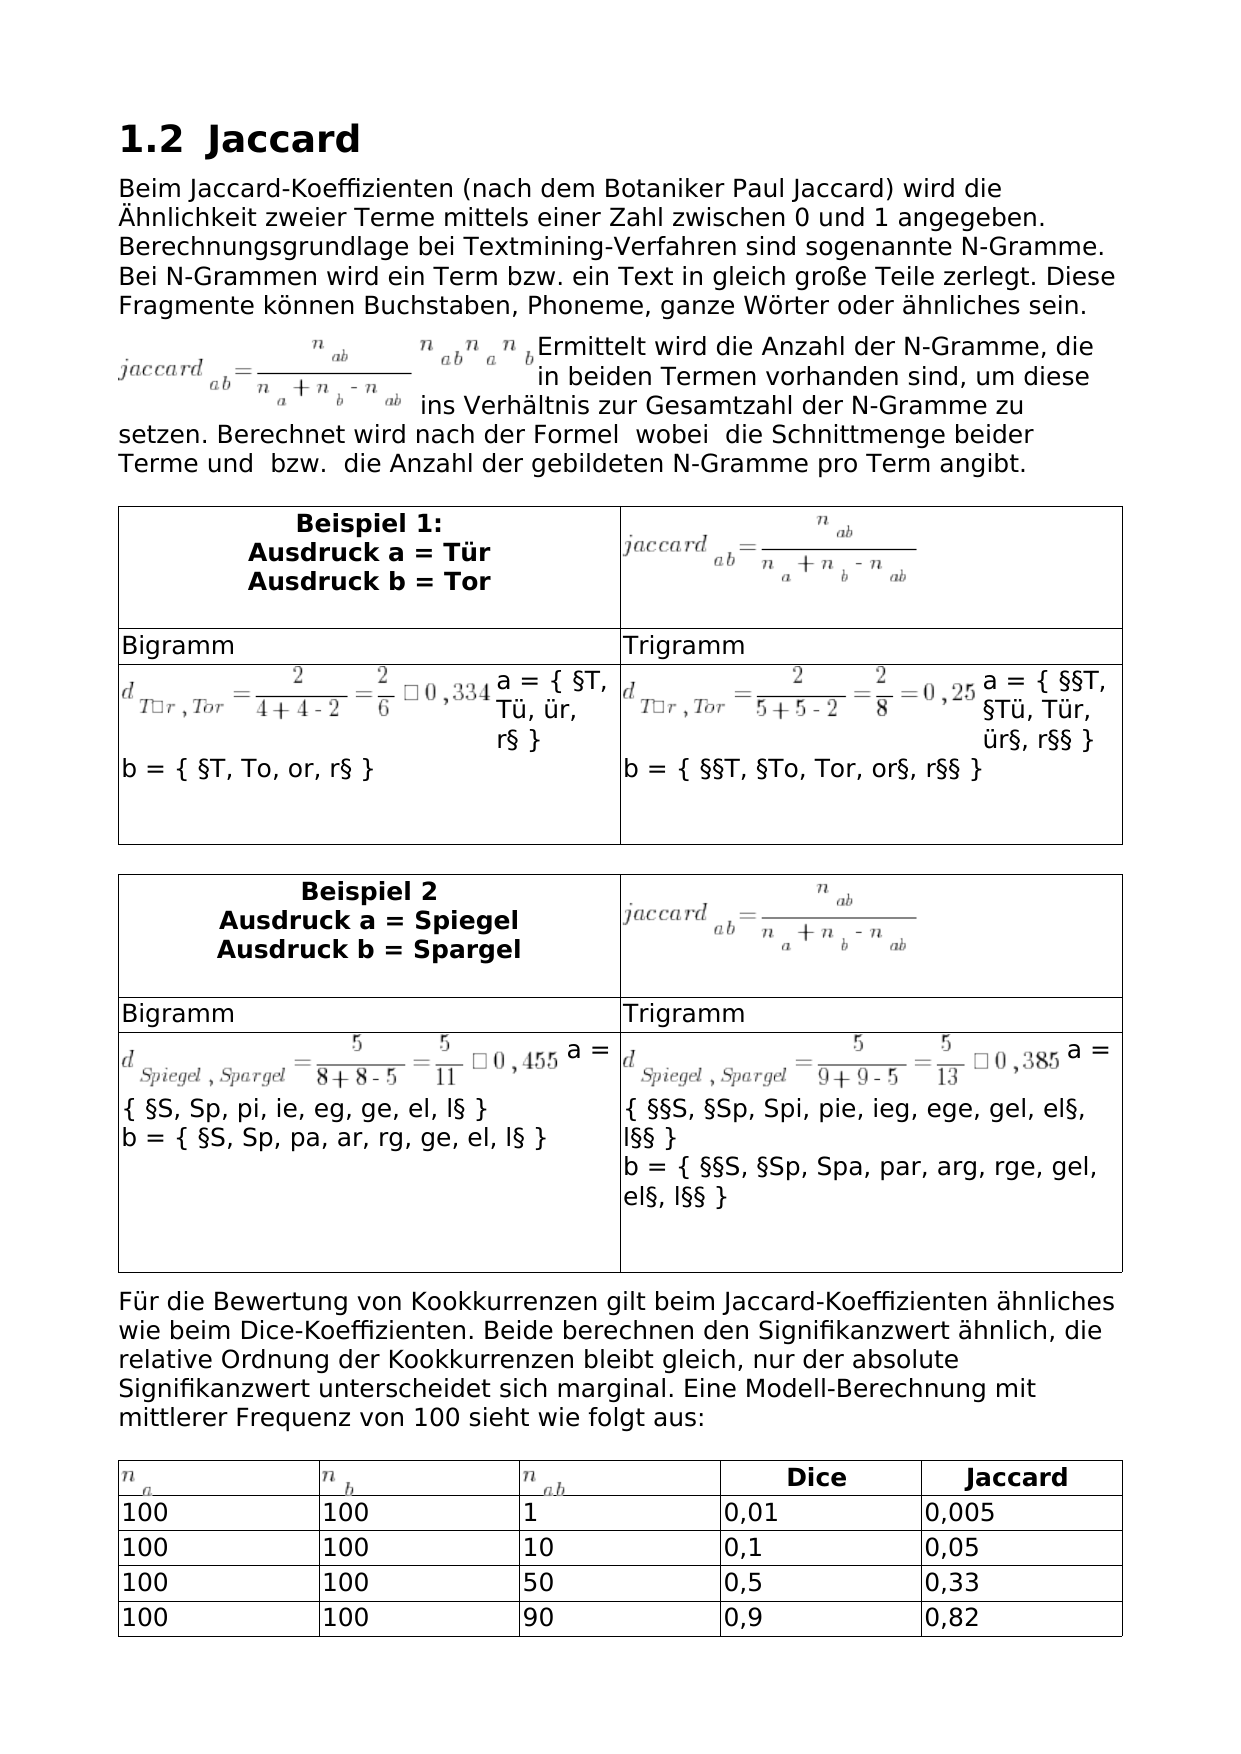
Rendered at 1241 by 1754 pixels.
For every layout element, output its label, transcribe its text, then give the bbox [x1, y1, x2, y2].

picture [321, 1463, 357, 1506]
table_cell 0,9 [721, 1602, 921, 1636]
table_cell 0,005 [922, 1496, 1122, 1530]
table_cell a = { §T, Tü, ür, r§ } b = { §T, To, or, r§ } [119, 665, 620, 844]
table_cell 0,05 [922, 1531, 1122, 1565]
table_cell a = { §§T, §Tü, Tür, ür§, r§§ } b = { §§T, §To, Tor, or§, r§§ } [621, 665, 1122, 844]
table_cell Trigramm [621, 998, 1122, 1032]
table_cell 100 [119, 1531, 319, 1565]
text Beim Jaccard-Koeffizienten (nach dem Botaniker Paul Jaccard) wird die Ähnlichkeit zweier Terme mittels einer Zahl zwischen 0 und 1 angegeben. Berechnungsgrundlage bei Textmining-Verfahren sind sogenannte N-Gramme. Bei N-Grammen wird ein Term bzw. ein Text in gleich große Teile zerlegt. Diese Fragmente können Buchstaben, Phoneme, ganze Wörter oder ähnliches sein. [118, 174, 1122, 320]
table_header [621, 875, 1122, 997]
table_cell 0,82 [922, 1602, 1122, 1636]
table_cell 100 [119, 1602, 319, 1636]
table_cell 0,1 [721, 1531, 921, 1565]
table_cell 50 [520, 1566, 720, 1601]
picture [121, 666, 497, 726]
picture [121, 1463, 159, 1506]
table_header Dice [721, 1461, 921, 1495]
table_cell a = { §§S, §Sp, Spi, pie, ieg, ege, gel, el§, l§§ } b = { §§S, §Sp, Spa, par, arg, rge, gel, el§, l§§ } [621, 1033, 1122, 1272]
table_header [119, 1461, 319, 1495]
table_header Beispiel 2 Ausdruck a = Spiegel Ausdruck b = Spargel [119, 875, 620, 997]
table_header Jaccard [922, 1461, 1122, 1495]
table_cell a = { §S, Sp, pi, ie, eg, ge, el, l§ } b = { §S, Sp, pa, ar, rg, ge, el, l§ } [119, 1033, 620, 1272]
table_cell 100 [119, 1566, 319, 1601]
table_cell 100 [320, 1496, 519, 1530]
picture [622, 877, 925, 959]
table_cell 0,01 [721, 1496, 921, 1530]
table_cell 0,5 [721, 1566, 921, 1601]
table_header Beispiel 1: Ausdruck a = Tür Ausdruck b = Tor [119, 507, 620, 628]
table_header [320, 1461, 519, 1495]
table_cell 90 [520, 1602, 720, 1636]
picture [118, 332, 537, 414]
picture [622, 508, 925, 590]
picture [622, 666, 983, 726]
table_header [621, 507, 1122, 628]
table_cell Trigramm [621, 629, 1122, 663]
picture [622, 1034, 1067, 1095]
picture [522, 1463, 568, 1506]
table_cell 100 [320, 1566, 519, 1601]
table_cell 100 [320, 1531, 519, 1565]
picture [121, 1034, 567, 1095]
text Für die Bewertung von Kookkurrenzen gilt beim Jaccard-Koeffizienten ähnliches wie beim Dice-Koeffizienten. Beide berechnen den Signifikanzwert ähnlich, die relative Ordnung der Kookkurrenzen bleibt gleich, nur der absolute Signifikanzwert unterscheidet sich marginal. Eine Modell-Berechnung mit mittlerer Frequenz von 100 sieht wie folgt aus: [118, 1287, 1122, 1433]
table_cell Bigramm [119, 998, 620, 1032]
table_cell 10 [520, 1531, 720, 1565]
table_cell Bigramm [119, 629, 620, 663]
table_cell 1 [520, 1496, 720, 1530]
table_header [520, 1461, 720, 1495]
table_cell 0,33 [922, 1566, 1122, 1601]
subtitle Jaccard [118, 118, 1122, 162]
table_cell 100 [119, 1496, 319, 1530]
table_cell 100 [320, 1602, 519, 1636]
text Ermittelt wird die Anzahl der N-Gramme, die in beiden Termen vorhanden sind, um diese ins Verhältnis zur Gesamtzahl der N-Gramme zu setzen. Berechnet wird nach der Formel wobei die Schnittmenge beider Terme und bzw. die Anzahl der gebildeten N-Gramme pro Term angibt. [118, 333, 1122, 478]
